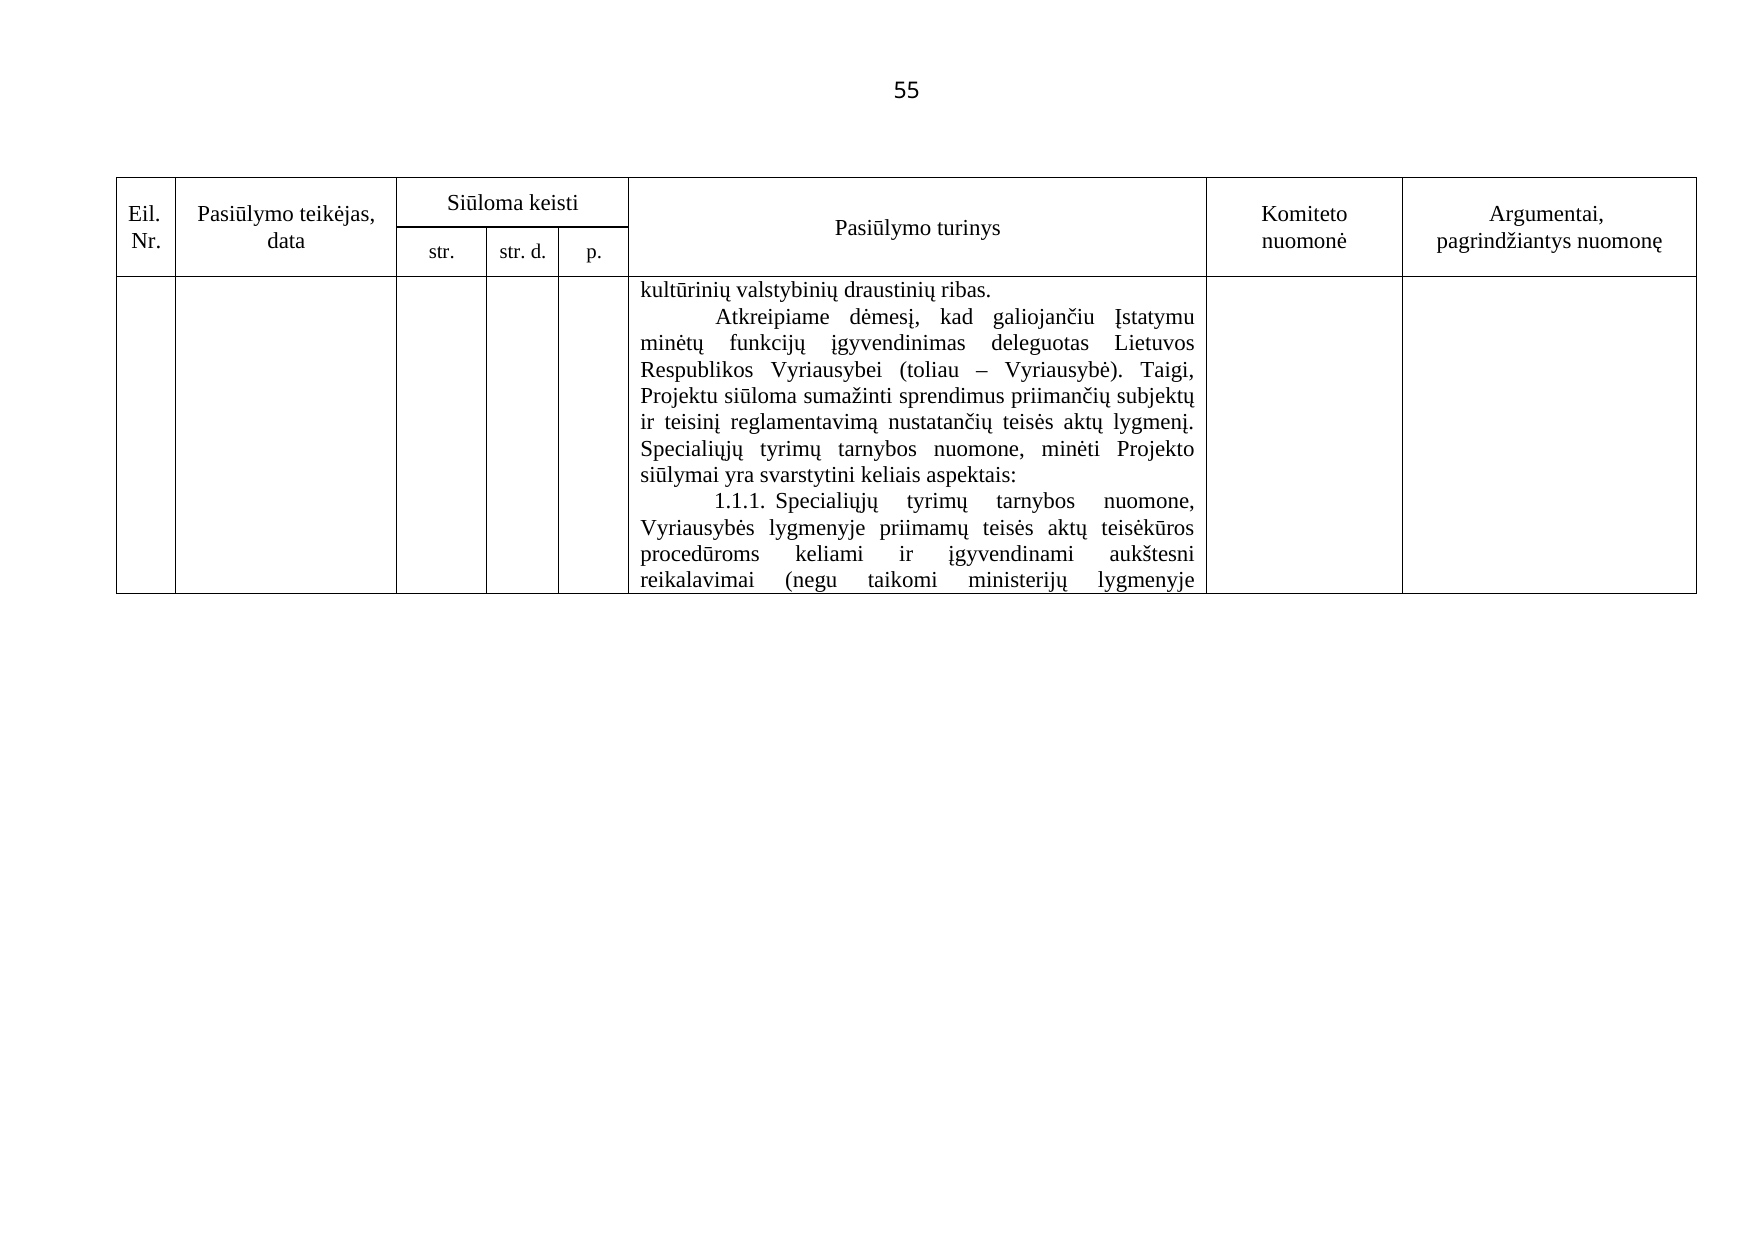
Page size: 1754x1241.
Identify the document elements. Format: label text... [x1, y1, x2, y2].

table_cell str. d. [487, 228, 558, 276]
table_cell [559, 277, 628, 593]
table_cell kultūrinių valstybinių draustinių ribas. Atkreipiame dėmesį, kad galiojančiu Įstatymu minėtų funkcijų įgyvendinimas deleguotas Lietuvos Respublikos Vyriausybei (toliau – Vyriausybė). Taigi, Projektu siūloma sumažinti sprendimus priimančių subjektų ir teisinį reglamentavimą nustatančių teisės aktų lygmenį. Specialiųjų tyrimų tarnybos nuomone, minėti Projekto siūlymai yra svarstytini keliais aspektais: Specialiųjų tyrimų tarnybos nuomone, Vyriausybės lygmenyje priimamų teisės aktų teisėkūros procedūroms keliami ir įgyvendinami aukštesni reikalavimai (negu taikomi ministerijų lygmenyje [629, 277, 1206, 593]
table_cell [117, 277, 175, 593]
table_cell [1403, 277, 1696, 593]
table_header Siūloma keisti [397, 178, 628, 226]
table_cell str. [397, 228, 486, 276]
table_header Komiteto nuomonė [1207, 178, 1402, 276]
table_header Pasiūlymo turinys [629, 178, 1206, 276]
table_header Eil. Nr. [117, 178, 175, 276]
table_cell [487, 277, 558, 593]
table_cell p. [559, 228, 628, 276]
table_header Pasiūlymo teikėjas, data [176, 178, 396, 276]
table_cell [1207, 277, 1402, 593]
table_cell [176, 277, 396, 593]
table_cell [397, 277, 486, 593]
table_header Argumentai, pagrindžiantys nuomonę [1403, 178, 1696, 276]
